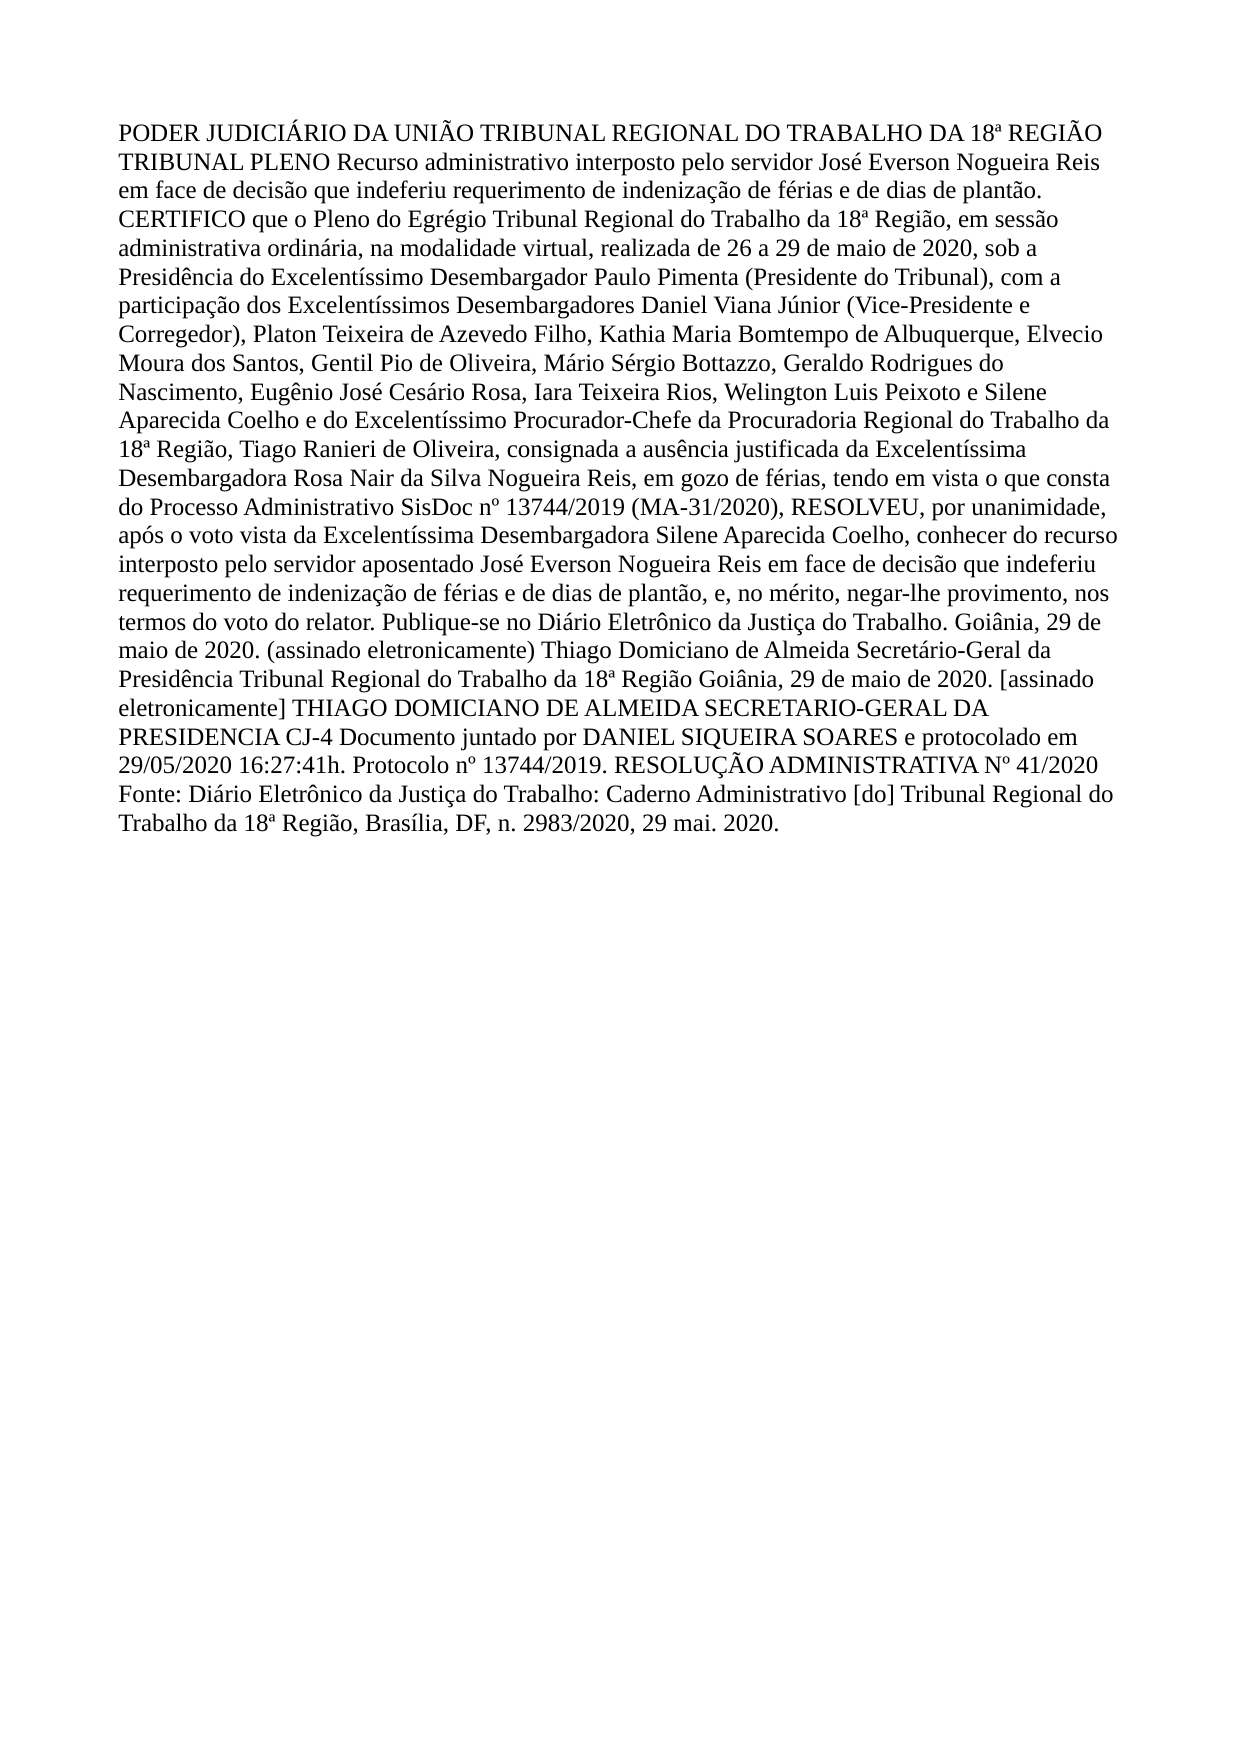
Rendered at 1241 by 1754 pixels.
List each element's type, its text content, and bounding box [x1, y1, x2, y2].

text PODER JUDICIÁRIO DA UNIÃO TRIBUNAL REGIONAL DO TRABALHO DA 18ª REGIÃO TRIBUNAL PLENO Recurso administrativo interposto pelo servidor José Everson Nogueira Reis em face de decisão que indeferiu requerimento de indenização de férias e de dias de plantão. CERTIFICO que o Pleno do Egrégio Tribunal Regional do Trabalho da 18ª Região, em sessão administrativa ordinária, na modalidade virtual, realizada de 26 a 29 de maio de 2020, sob a Presidência do Excelentíssimo Desembargador Paulo Pimenta (Presidente do Tribunal), com a participação dos Excelentíssimos Desembargadores Daniel Viana Júnior (Vice-Presidente e Corregedor), Platon Teixeira de Azevedo Filho, Kathia Maria Bomtempo de Albuquerque, Elvecio Moura dos Santos, Gentil Pio de Oliveira, Mário Sérgio Bottazzo, Geraldo Rodrigues do Nascimento, Eugênio José Cesário Rosa, Iara Teixeira Rios, Welington Luis Peixoto e Silene Aparecida Coelho e do Excelentíssimo Procurador-Chefe da Procuradoria Regional do Trabalho da 18ª Região, Tiago Ranieri de Oliveira, consignada a ausência justificada da Excelentíssima Desembargadora Rosa Nair da Silva Nogueira Reis, em gozo de férias, tendo em vista o que consta do Processo Administrativo SisDoc nº 13744/2019 (MA-31/2020), RESOLVEU, por unanimidade, após o voto vista da Excelentíssima Desembargadora Silene Aparecida Coelho, conhecer do recurso interposto pelo servidor aposentado José Everson Nogueira Reis em face de decisão que indeferiu requerimento de indenização de férias e de dias de plantão, e, no mérito, negar-lhe provimento, nos termos do voto do relator. Publique-se no Diário Eletrônico da Justiça do Trabalho. Goiânia, 29 de maio de 2020. (assinado eletronicamente) Thiago Domiciano de Almeida Secretário-Geral da Presidência Tribunal Regional do Trabalho da 18ª Região Goiânia, 29 de maio de 2020. [assinado eletronicamente] THIAGO DOMICIANO DE ALMEIDA SECRETARIO-GERAL DA PRESIDENCIA CJ-4 Documento juntado por DANIEL SIQUEIRA SOARES e protocolado em 29/05/2020 16:27:41h. Protocolo nº 13744/2019. RESOLUÇÃO ADMINISTRATIVA Nº 41/2020 Fonte: Diário Eletrônico da Justiça do Trabalho: Caderno Administrativo [do] Tribunal Regional do Trabalho da 18ª Região, Brasília, DF, n. 2983/2020, 29 mai. 2020. [118, 118, 1122, 837]
